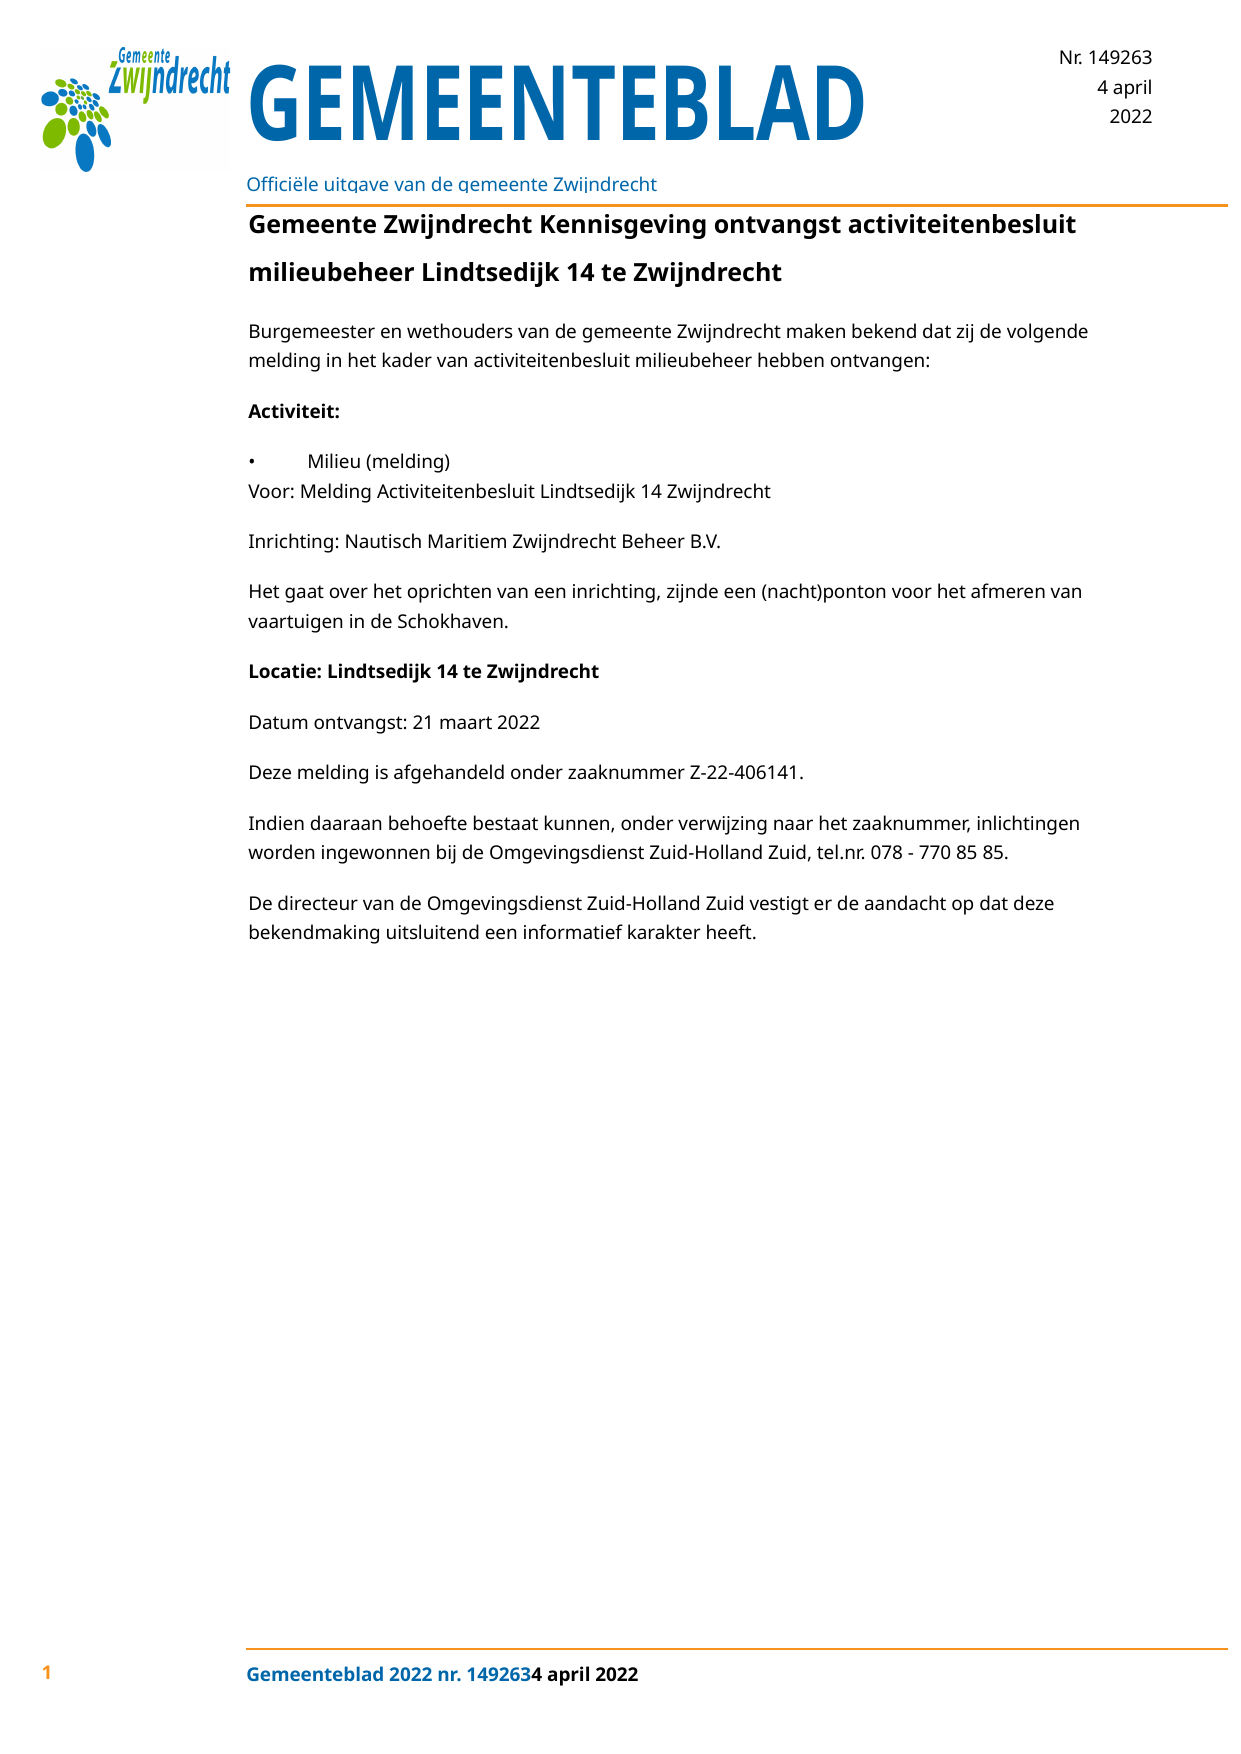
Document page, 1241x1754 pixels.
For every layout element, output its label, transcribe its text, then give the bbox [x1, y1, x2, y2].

list Milieu (melding) [248, 448, 1152, 474]
text Indien daaraan behoefte bestaat kunnen, onder verwijzing naar het zaaknummer, inlichtingen worden ingewonnen bij de Omgevingsdienst Zuid-Holland Zuid, tel.nr. 078 - 770 85 85. [248, 810, 1152, 865]
text Gemeente Zwijndrecht Kennisgeving ontvangst activiteitenbesluit milieubeheer Lindtsedijk 14 te Zwijndrecht [248, 207, 1152, 288]
text Deze melding is afgehandeld onder zaaknummer Z-22-406141. [248, 759, 1152, 785]
text Het gaat over het oprichten van een inrichting, zijnde een (nacht)ponton voor het afmeren van vaartuigen in de Schokhaven. [248, 579, 1152, 634]
text Locatie: Lindtsedijk 14 te Zwijndrecht [248, 659, 1152, 684]
text Voor: Melding Activiteitenbesluit Lindtsedijk 14 Zwijndrecht [248, 478, 1152, 504]
text Datum ontvangst: 21 maart 2022 [248, 709, 1152, 735]
picture [41, 47, 231, 172]
text Inrichting: Nautisch Maritiem Zwijndrecht Beheer B.V. [248, 528, 1152, 554]
text De directeur van de Omgevingsdienst Zuid-Holland Zuid vestigt er de aandacht op dat deze bekendmaking uitsluitend een informatief karakter heeft. [248, 890, 1152, 945]
text Activiteit: [248, 398, 1152, 424]
text Burgemeester en wethouders van de gemeente Zwijndrecht maken bekend dat zij de volgende melding in het kader van activiteitenbesluit milieubeheer hebben ontvangen: [248, 318, 1152, 373]
